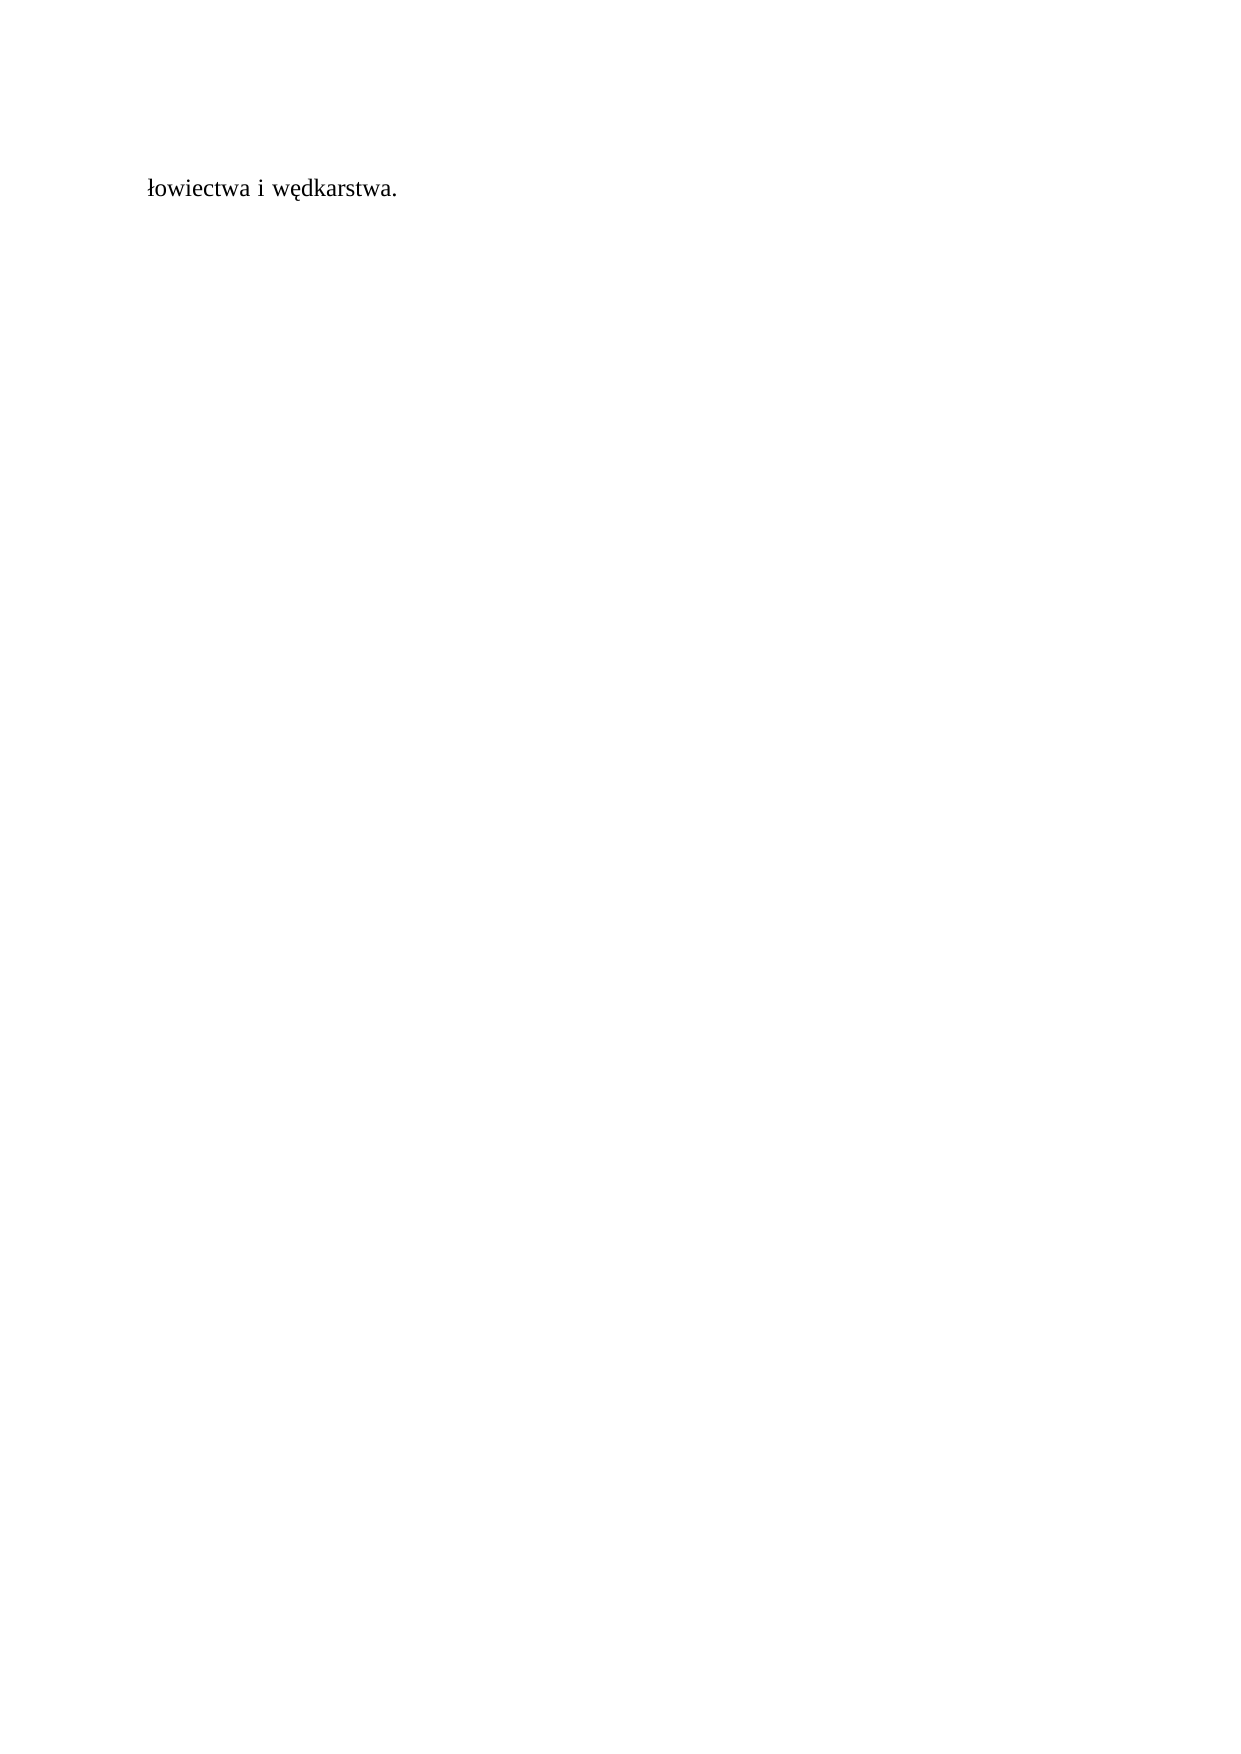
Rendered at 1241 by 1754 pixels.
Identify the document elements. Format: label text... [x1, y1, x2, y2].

text łowiectwa i wędkarstwa. [147, 173, 1093, 202]
